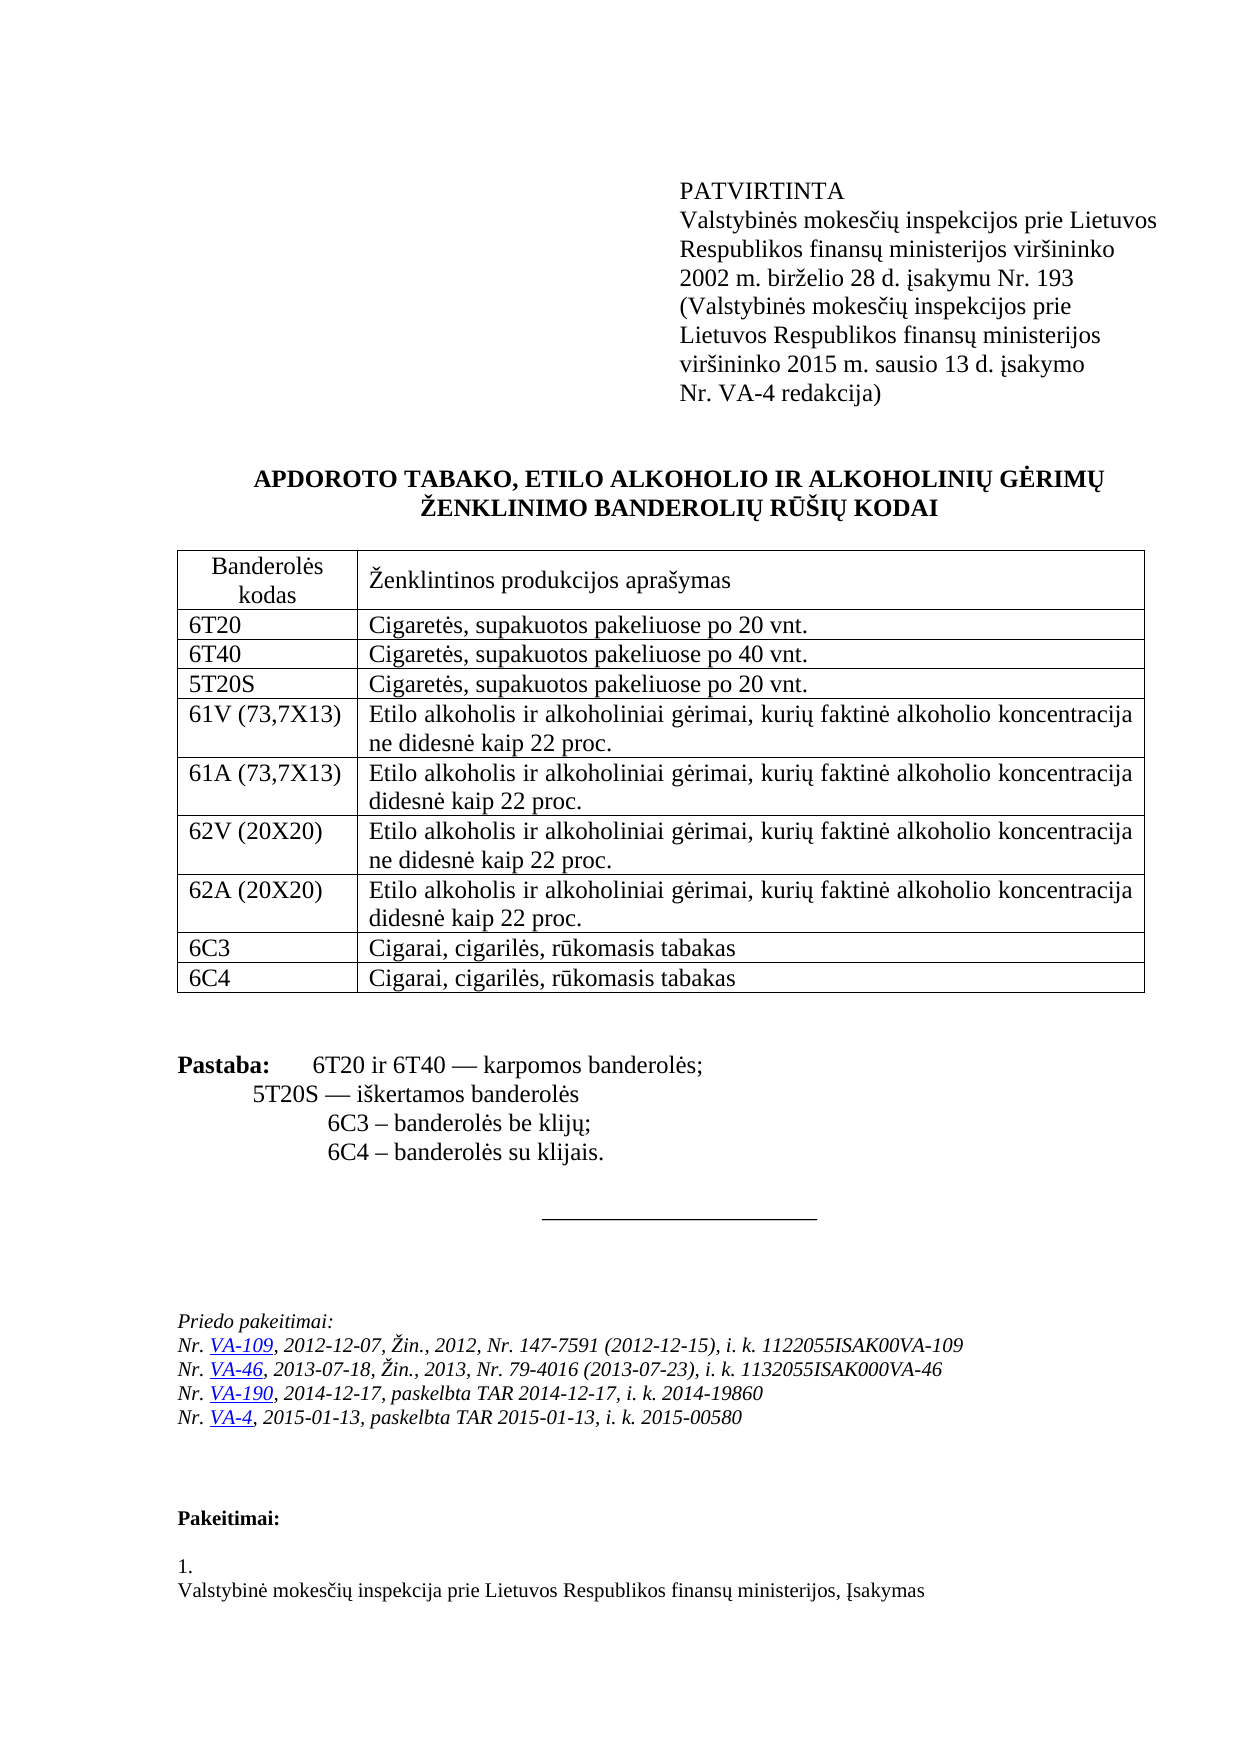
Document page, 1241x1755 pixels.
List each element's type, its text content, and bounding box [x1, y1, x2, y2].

text 6C3 – banderolės be klijų; [177, 1108, 1181, 1137]
text Valstybinė mokesčių inspekcija prie Lietuvos Respublikos finansų ministerijos, Įsakymas [177, 1578, 1181, 1602]
text Respublikos finansų ministerijos viršininko [177, 234, 1181, 263]
table_cell 6T40 [178, 640, 357, 668]
text Lietuvos Respublikos finansų ministerijos [177, 320, 1181, 349]
text 5T20S ― iškertamos banderolės [177, 1079, 1181, 1108]
text (Valstybinės mokesčių inspekcijos prie [177, 291, 1181, 320]
table_cell 61V (73,7X13) [178, 699, 357, 757]
table_cell Cigaretės, supakuotos pakeliuose po 40 vnt. [358, 640, 1144, 668]
table_cell Etilo alkoholis ir alkoholiniai gėrimai, kurių faktinė alkoholio koncentracija ne didesnė kaip 22 proc. [358, 816, 1144, 874]
table_cell 62V (20X20) [178, 816, 357, 874]
table_cell Cigaretės, supakuotos pakeliuose po 20 vnt. [358, 610, 1144, 638]
text APDOROTO TABAKO, ETILO ALKOHOLIO IR ALKOHOLINIŲ GĖRIMŲ ŽENKLINIMO BANDEROLIŲ RŪŠIŲ KODAI [177, 464, 1181, 521]
text Nr. VA-4 redakcija) [177, 378, 1181, 406]
text 6C4 – banderolės su klijais. [177, 1137, 1181, 1165]
table_cell 5T20S [178, 669, 357, 698]
text PATVIRTINTA [177, 176, 1181, 205]
table_cell 62A (20X20) [178, 875, 357, 932]
table_cell Cigaretės, supakuotos pakeliuose po 20 vnt. [358, 669, 1144, 698]
table_cell Etilo alkoholis ir alkoholiniai gėrimai, kurių faktinė alkoholio koncentracija ne didesnė kaip 22 proc. [358, 699, 1144, 757]
table_cell 61A (73,7X13) [178, 758, 357, 815]
text 2002 m. birželio 28 d. įsakymu Nr. 193 [177, 263, 1181, 291]
table_cell 6T20 [178, 610, 357, 638]
text Pastaba: 6T20 ir 6T40 ― karpomos banderolės; [177, 1050, 1181, 1079]
text Nr. VA-190, 2014-12-17, paskelbta TAR 2014-12-17, i. k. 2014-19860 [177, 1381, 1181, 1405]
text ______________________ [177, 1194, 1181, 1223]
table_header Ženklintinos produkcijos aprašymas [358, 551, 1144, 609]
table_cell Etilo alkoholis ir alkoholiniai gėrimai, kurių faktinė alkoholio koncentracija didesnė kaip 22 proc. [358, 875, 1144, 932]
table_header Banderolės kodas [178, 551, 357, 609]
table_cell 6C4 [178, 963, 357, 992]
table_cell 6C3 [178, 933, 357, 962]
text Pakeitimai: [177, 1506, 1181, 1530]
text Priedo pakeitimai: [177, 1309, 1181, 1333]
table_cell Cigarai, cigarilės, rūkomasis tabakas [358, 933, 1144, 962]
text Valstybinės mokesčių inspekcijos prie Lietuvos [177, 205, 1181, 234]
table_cell Cigarai, cigarilės, rūkomasis tabakas [358, 963, 1144, 992]
text 1. [177, 1554, 1181, 1578]
text Nr. VA-109, 2012-12-07, Žin., 2012, Nr. 147-7591 (2012-12-15), i. k. 1122055ISAK00VA-109 [177, 1333, 1181, 1357]
text viršininko 2015 m. sausio 13 d. įsakymo [177, 349, 1181, 378]
text Nr. VA-4, 2015-01-13, paskelbta TAR 2015-01-13, i. k. 2015-00580 [177, 1405, 1181, 1429]
text Nr. VA-46, 2013-07-18, Žin., 2013, Nr. 79-4016 (2013-07-23), i. k. 1132055ISAK000VA-46 [177, 1357, 1181, 1381]
table_cell Etilo alkoholis ir alkoholiniai gėrimai, kurių faktinė alkoholio koncentracija didesnė kaip 22 proc. [358, 758, 1144, 815]
